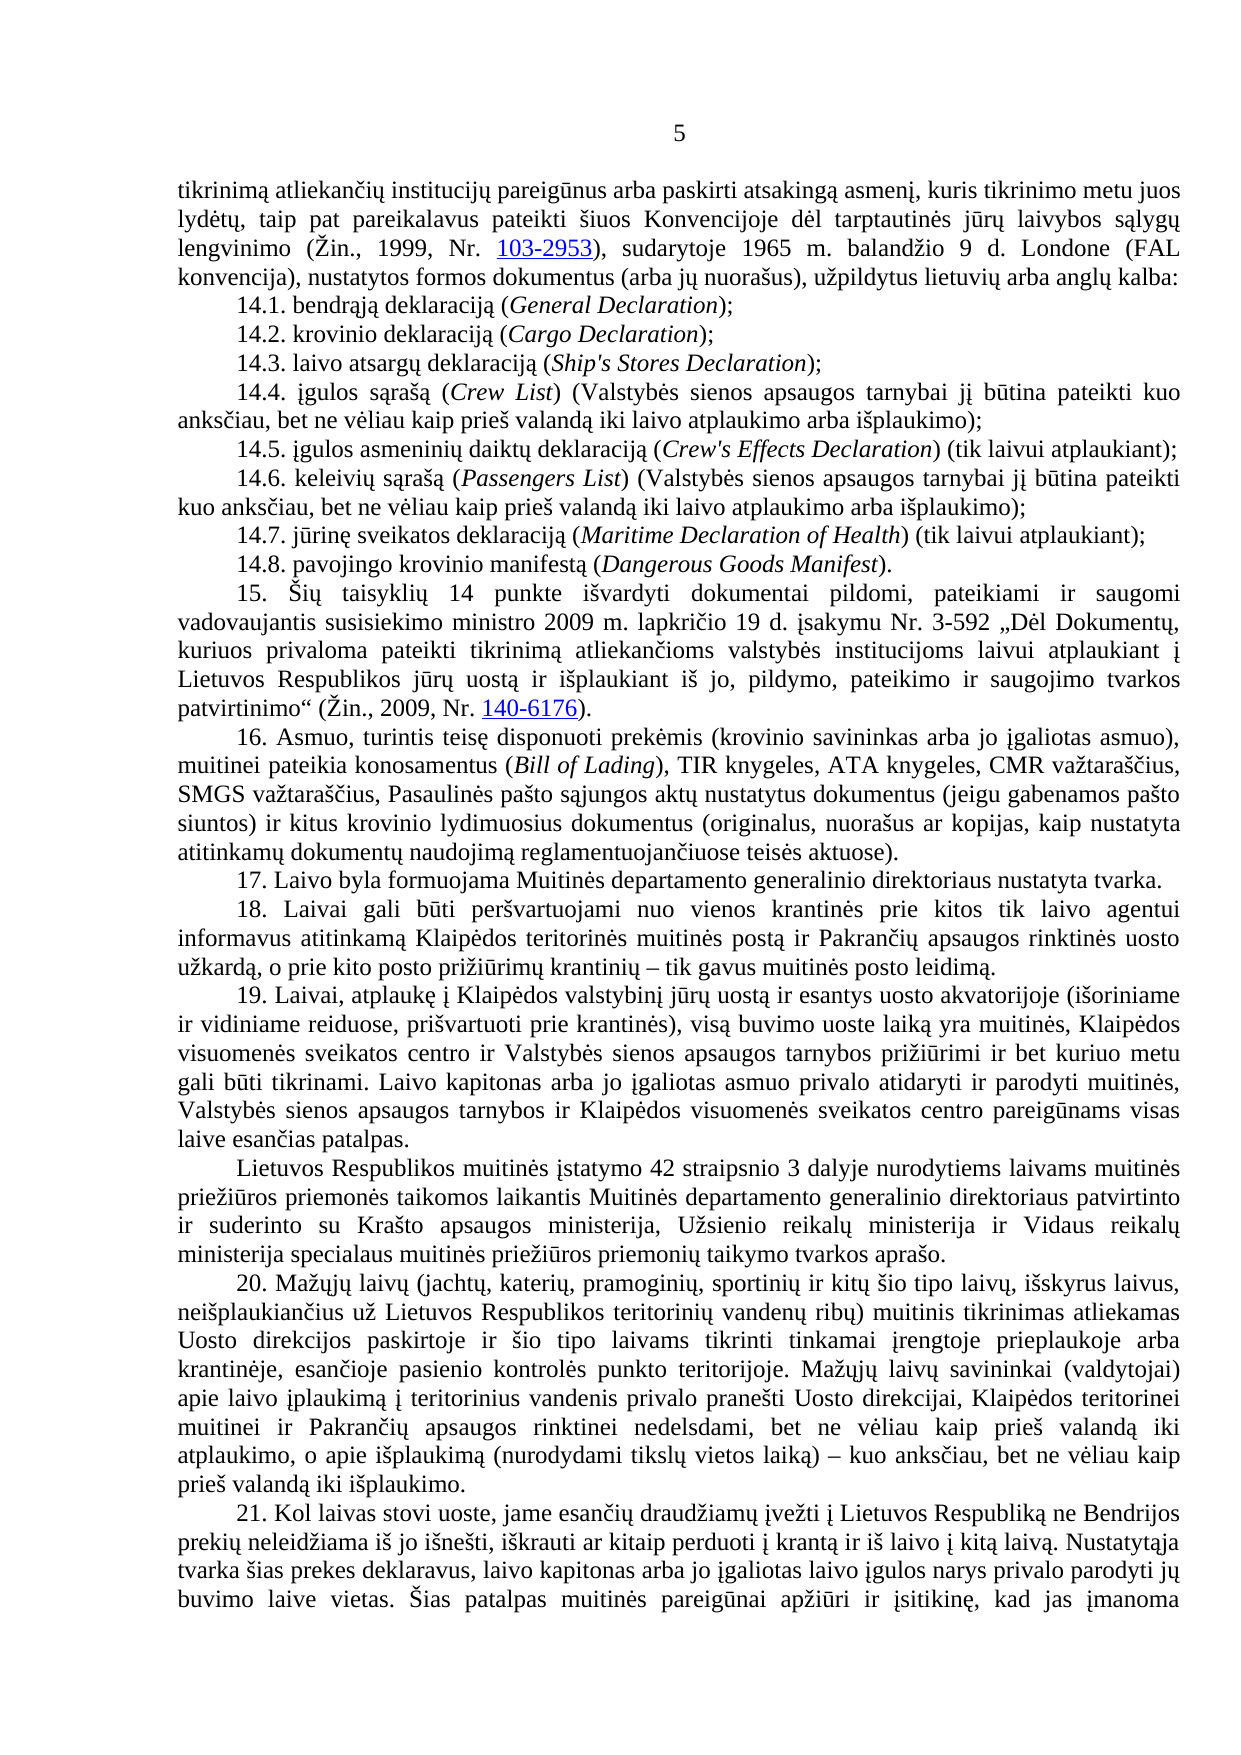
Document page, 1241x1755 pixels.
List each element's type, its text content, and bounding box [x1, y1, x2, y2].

text 14.6. keleivių sąrašą (Passengers List) (Valstybės sienos apsaugos tarnybai jį būtina pateikti kuo anksčiau, bet ne vėliau kaip prieš valandą iki laivo atplaukimo arba išplaukimo); [177, 463, 1181, 521]
text 14.3. laivo atsargų deklaraciją (Ship's Stores Declaration); [177, 348, 1181, 377]
text 18. Laivai gali būti peršvartuojami nuo vienos krantinės prie kitos tik laivo agentui informavus atitinkamą Klaipėdos teritorinės muitinės postą ir Pakrančių apsaugos rinktinės uosto užkardą, o prie kito posto prižiūrimų krantinių – tik gavus muitinės posto leidimą. [177, 894, 1181, 981]
text Lietuvos Respublikos muitinės įstatymo 42 straipsnio 3 dalyje nurodytiems laivams muitinės priežiūros priemonės taikomos laikantis Muitinės departamento generalinio direktoriaus patvirtinto ir suderinto su Krašto apsaugos ministerija, Užsienio reikalų ministerija ir Vidaus reikalų ministerija specialaus muitinės priežiūros priemonių taikymo tvarkos aprašo. [177, 1153, 1181, 1268]
text 21. Kol laivas stovi uoste, jame esančių draudžiamų įvežti į Lietuvos Respubliką ne Bendrijos prekių neleidžiama iš jo išnešti, iškrauti ar kitaip perduoti į krantą ir iš laivo į kitą laivą. Nustatytąja tvarka šias prekes deklaravus, laivo kapitonas arba jo įgaliotas laivo įgulos narys privalo parodyti jų buvimo laive vietas. Šias patalpas muitinės pareigūnai apžiūri ir įsitikinę, kad jas įmanoma [177, 1498, 1181, 1613]
text 14.7. jūrinę sveikatos deklaraciją (Maritime Declaration of Health) (tik laivui atplaukiant); [177, 521, 1181, 549]
text 20. Mažųjų laivų (jachtų, katerių, pramoginių, sportinių ir kitų šio tipo laivų, išskyrus laivus, neišplaukiančius už Lietuvos Respublikos teritorinių vandenų ribų) muitinis tikrinimas atliekamas Uosto direkcijos paskirtoje ir šio tipo laivams tikrinti tinkamai įrengtoje prieplaukoje arba krantinėje, esančioje pasienio kontrolės punkto teritorijoje. Mažųjų laivų savininkai (valdytojai) apie laivo įplaukimą į teritorinius vandenis privalo pranešti Uosto direkcijai, Klaipėdos teritorinei muitinei ir Pakrančių apsaugos rinktinei nedelsdami, bet ne vėliau kaip prieš valandą iki atplaukimo, o apie išplaukimą (nurodydami tikslų vietos laiką) – kuo anksčiau, bet ne vėliau kaip prieš valandą iki išplaukimo. [177, 1268, 1181, 1498]
text 14.2. krovinio deklaraciją (Cargo Declaration); [177, 319, 1181, 348]
text 14.4. įgulos sąrašą (Crew List) (Valstybės sienos apsaugos tarnybai jį būtina pateikti kuo anksčiau, bet ne vėliau kaip prieš valandą iki laivo atplaukimo arba išplaukimo); [177, 377, 1181, 434]
text tikrinimą atliekančių institucijų pareigūnus arba paskirti atsakingą asmenį, kuris tikrinimo metu juos lydėtų, taip pat pareikalavus pateikti šiuos Konvencijoje dėl tarptautinės jūrų laivybos sąlygų lengvinimo (Žin., 1999, Nr. 103-2953), sudarytoje 1965 m. balandžio 9 d. Londone (FAL konvencija), nustatytos formos dokumentus (arba jų nuorašus), užpildytus lietuvių arba anglų kalba: [177, 176, 1181, 291]
text 16. Asmuo, turintis teisę disponuoti prekėmis (krovinio savininkas arba jo įgaliotas asmuo), muitinei pateikia konosamentus (Bill of Lading), TIR knygeles, ATA knygeles, CMR važtaraščius, SMGS važtaraščius, Pasaulinės pašto sąjungos aktų nustatytus dokumentus (jeigu gabenamos pašto siuntos) ir kitus krovinio lydimuosius dokumentus (originalus, nuorašus ar kopijas, kaip nustatyta atitinkamų dokumentų naudojimą reglamentuojančiuose teisės aktuose). [177, 722, 1181, 866]
text 14.1. bendrąją deklaraciją (General Declaration); [177, 291, 1181, 319]
text 14.5. įgulos asmeninių daiktų deklaraciją (Crew's Effects Declaration) (tik laivui atplaukiant); [177, 434, 1181, 463]
text 15. Šių taisyklių 14 punkte išvardyti dokumentai pildomi, pateikiami ir saugomi vadovaujantis susisiekimo ministro 2009 m. lapkričio 19 d. įsakymu Nr. 3-592 „Dėl Dokumentų, kuriuos privaloma pateikti tikrinimą atliekančioms valstybės institucijoms laivui atplaukiant į Lietuvos Respublikos jūrų uostą ir išplaukiant iš jo, pildymo, pateikimo ir saugojimo tvarkos patvirtinimo“ (Žin., 2009, Nr. 140-6176). [177, 578, 1181, 722]
text 14.8. pavojingo krovinio manifestą (Dangerous Goods Manifest). [177, 549, 1181, 578]
text 17. Laivo byla formuojama Muitinės departamento generalinio direktoriaus nustatyta tvarka. [177, 866, 1181, 894]
text 19. Laivai, atplaukę į Klaipėdos valstybinį jūrų uostą ir esantys uosto akvatorijoje (išoriniame ir vidiniame reiduose, prišvartuoti prie krantinės), visą buvimo uoste laiką yra muitinės, Klaipėdos visuomenės sveikatos centro ir Valstybės sienos apsaugos tarnybos prižiūrimi ir bet kuriuo metu gali būti tikrinami. Laivo kapitonas arba jo įgaliotas asmuo privalo atidaryti ir parodyti muitinės, Valstybės sienos apsaugos tarnybos ir Klaipėdos visuomenės sveikatos centro pareigūnams visas laive esančias patalpas. [177, 981, 1181, 1153]
